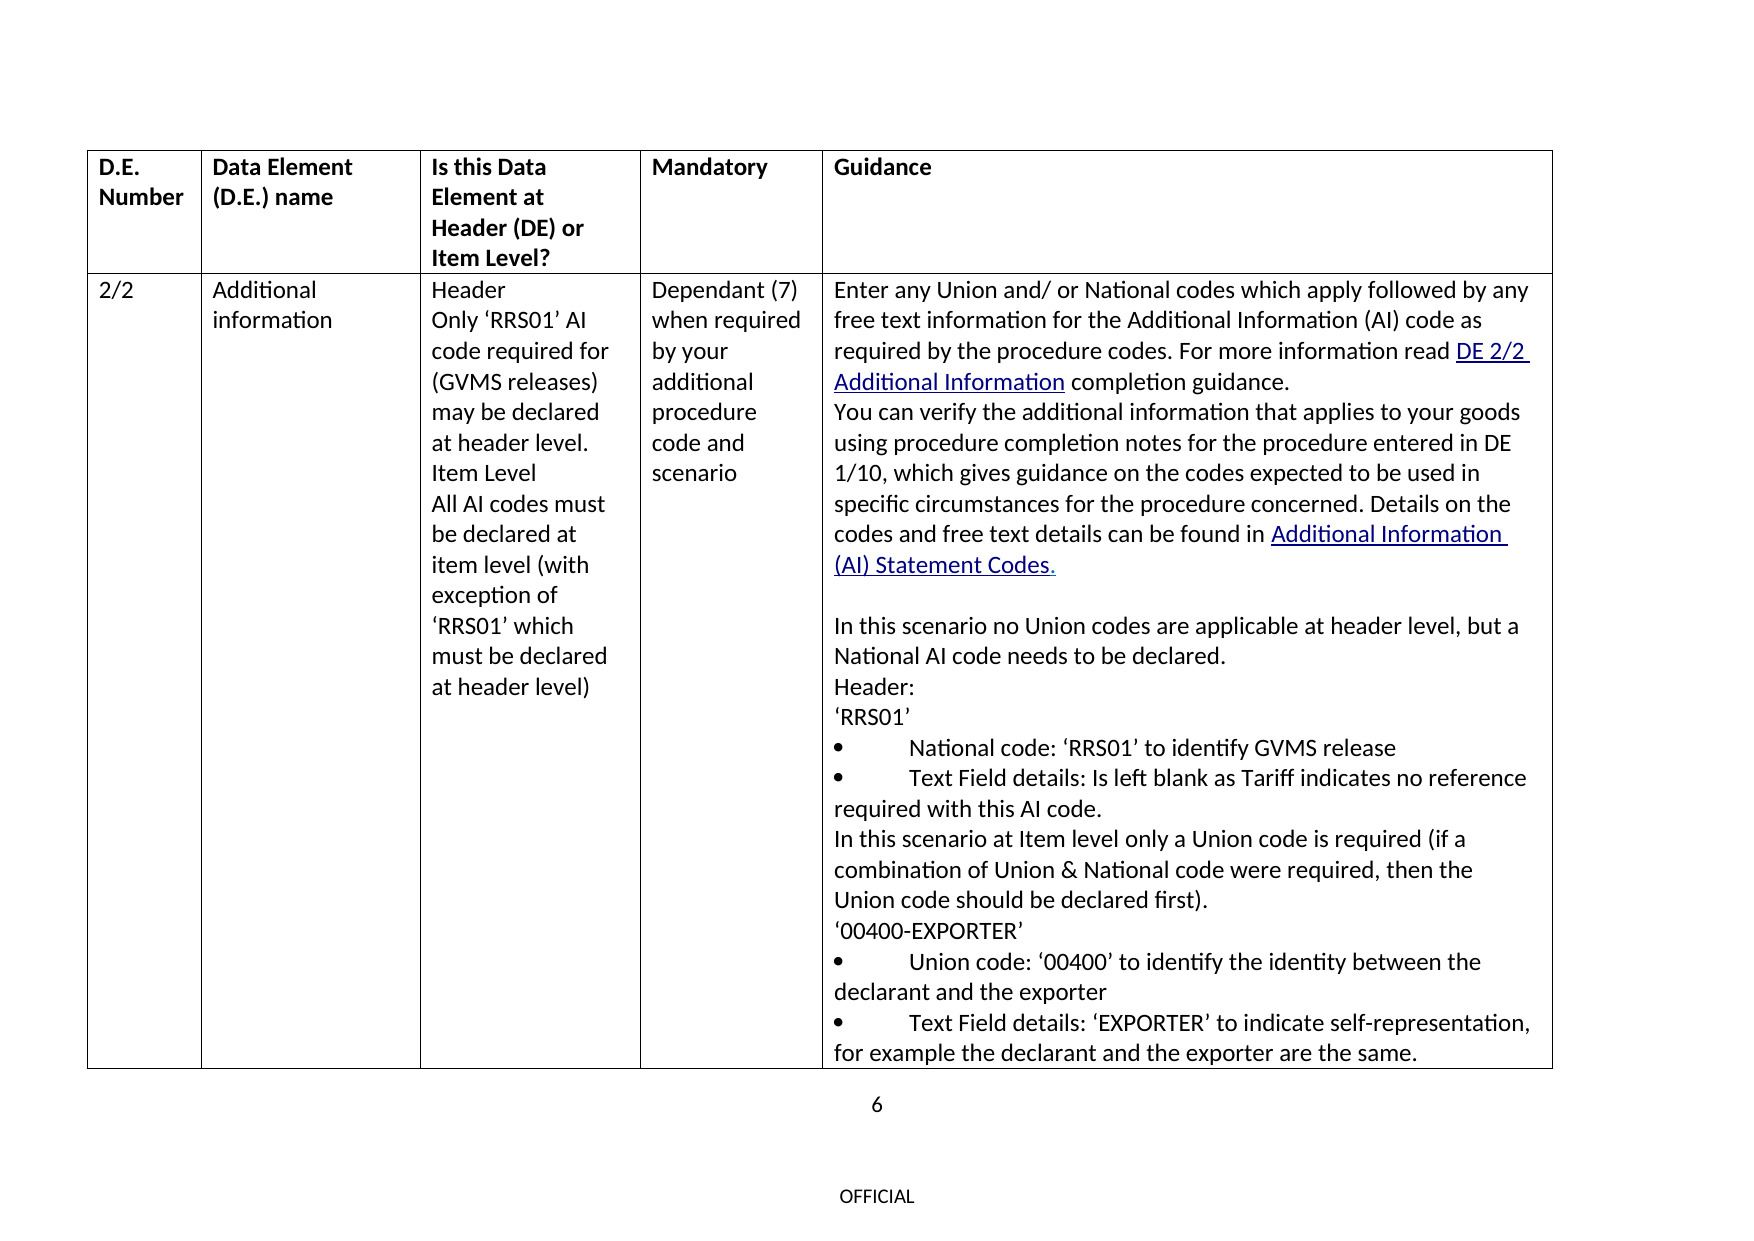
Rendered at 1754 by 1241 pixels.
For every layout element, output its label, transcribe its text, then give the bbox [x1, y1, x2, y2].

table_cell Dependant (7) when required by your additional procedure code and scenario [641, 274, 822, 1068]
table_cell Header Only ‘RRS01’ AI code required for (GVMS releases) may be declared at header level. Item Level All AI codes must be declared at item level (with exception of ‘RRS01’ which must be declared at header level) [421, 274, 640, 1068]
table_header Data Element (D.E.) name [202, 151, 420, 273]
table_header Mandatory [641, 151, 822, 273]
table_header Guidance [823, 151, 1552, 273]
table_header Is this Data Element at Header (DE) or Item Level? [421, 151, 640, 273]
table_cell 2/2 [88, 274, 201, 1068]
table_cell Enter any Union and/ or National codes which apply followed by any free text information for the Additional Information (AI) code as required by the procedure codes. For more information read DE 2/2 Additional Information completion guidance. You can verify the additional information that applies to your goods using procedure completion notes for the procedure entered in DE 1/10, which gives guidance on the codes expected to be used in specific circumstances for the procedure concerned. Details on the codes and free text details can be found in Additional Information (AI) Statement Codes. In this scenario no Union codes are applicable at header level, but a National AI code needs to be declared. Header: ‘RRS01’ National code: ‘RRS01’ to identify GVMS release Text Field details: Is left blank as Tariff indicates no reference required with this AI code. In this scenario at Item level only a Union code is required (if a combination of Union & National code were required, then the Union code should be declared first). ‘00400-EXPORTER’ Union code: ‘00400’ to identify the identity between the declarant and the exporter Text Field details: ‘EXPORTER’ to indicate self-representation, for example the declarant and the exporter are the same. [823, 274, 1552, 1068]
table_cell Additional information [202, 274, 420, 1068]
table_header D.E. Number [88, 151, 201, 273]
